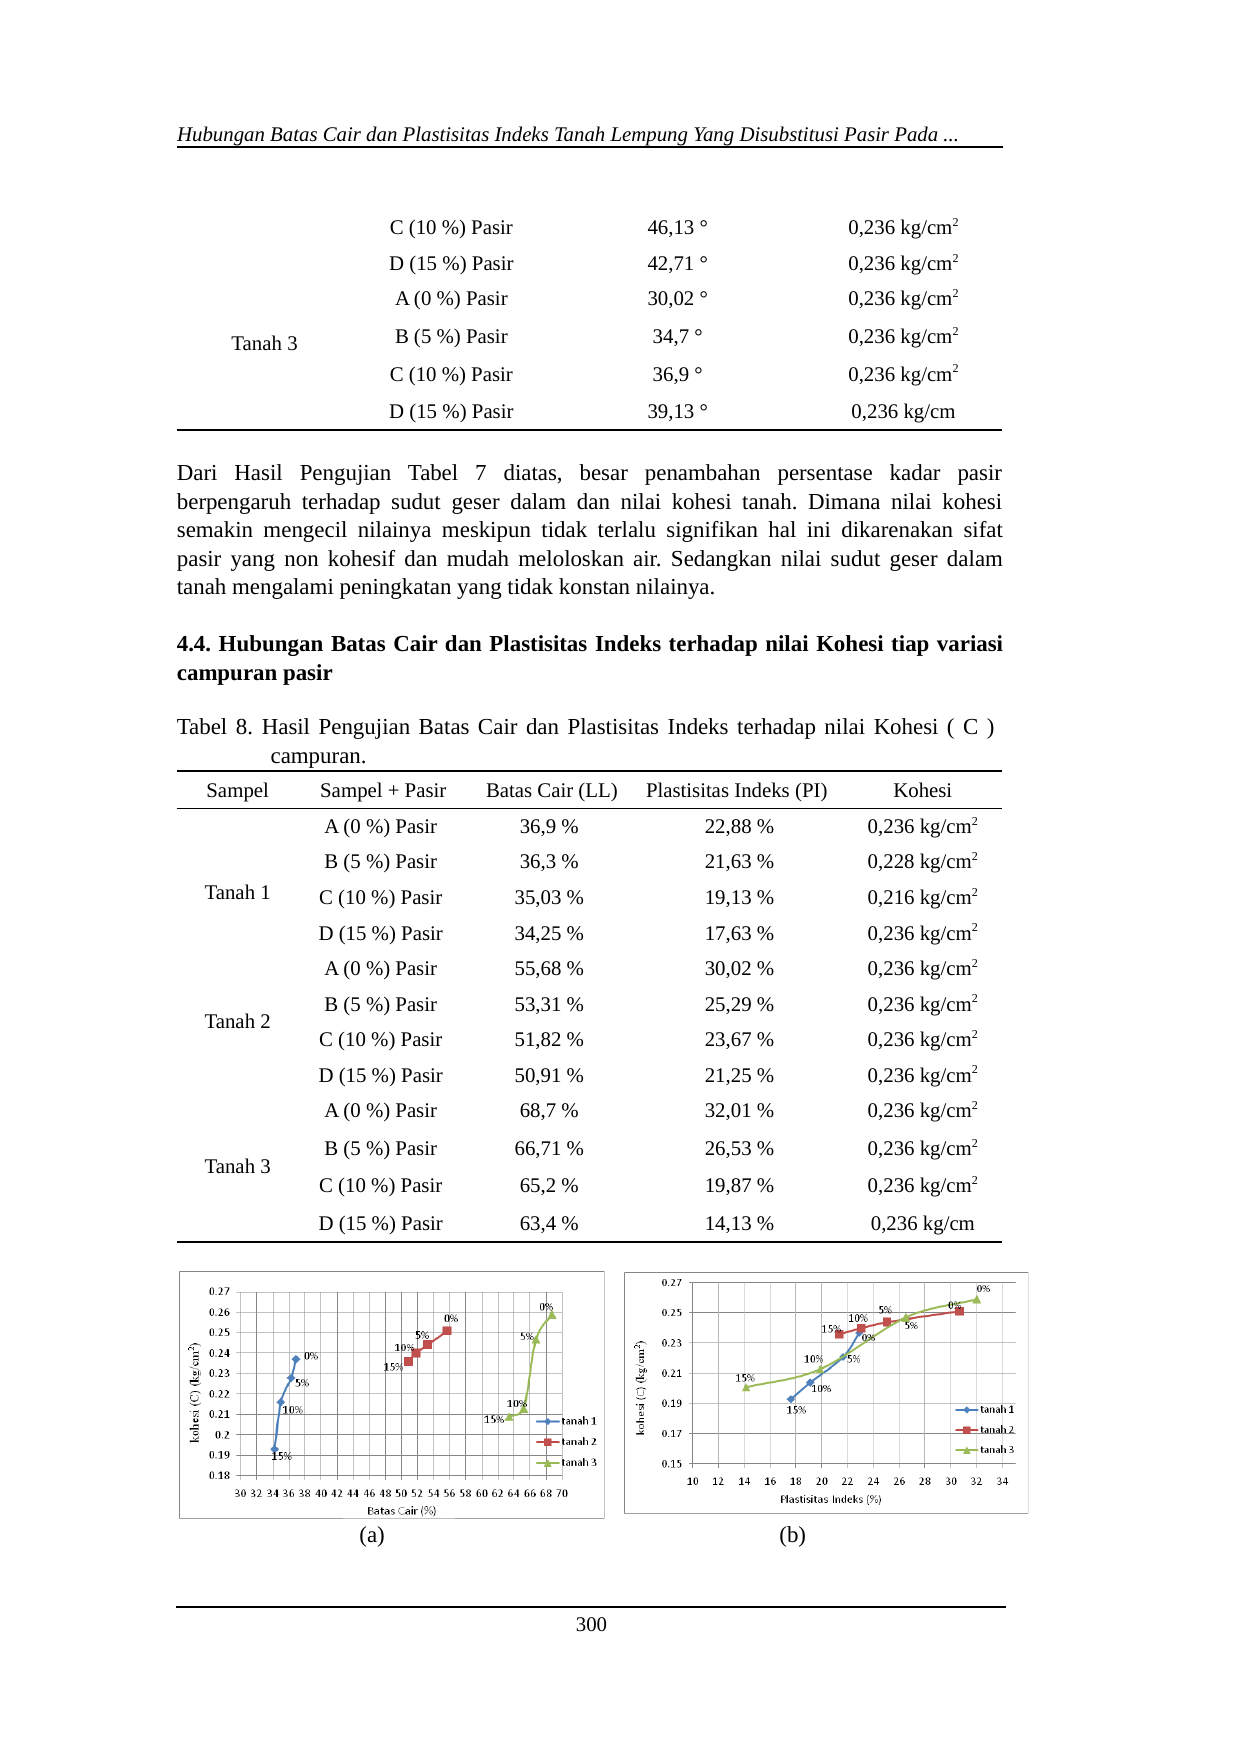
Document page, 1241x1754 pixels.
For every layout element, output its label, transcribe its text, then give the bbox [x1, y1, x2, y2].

table_header Sampel [177, 772, 298, 808]
table_cell 63,4 % [468, 1203, 636, 1241]
table_cell 0,236 kg/cm2 [843, 1057, 1002, 1092]
table_cell A (0 %) Pasir [298, 950, 468, 986]
table_cell 36,3 % [468, 844, 636, 879]
table_cell C (10 %) Pasir [352, 210, 555, 245]
table_cell 35,03 % [468, 879, 636, 915]
table_cell D (15 %) Pasir [352, 245, 555, 281]
table_cell D (15 %) Pasir [298, 1203, 468, 1241]
table_cell 68,7 % [468, 1093, 636, 1128]
text Tabel 8. Hasil Pengujian Batas Cair dan Plastisitas Indeks terhadap nilai Kohesi ( C ) campuran. [177, 713, 1004, 768]
table_cell C (10 %) Pasir [298, 879, 468, 915]
table_cell 65,2 % [468, 1166, 636, 1203]
table_cell 0,236 kg/cm2 [843, 915, 1002, 950]
table_cell 0,236 kg/cm2 [843, 986, 1002, 1021]
table_cell A (0 %) Pasir [298, 809, 468, 843]
table_cell 0,236 kg/cm [805, 391, 1002, 429]
table_cell 22,88 % [636, 809, 843, 843]
table_cell B (5 %) Pasir [298, 1128, 468, 1166]
table_cell 39,13 ° [555, 391, 805, 429]
table_cell 32,01 % [636, 1093, 843, 1128]
table_cell B (5 %) Pasir [298, 986, 468, 1021]
table_cell 21,63 % [636, 844, 843, 879]
table_cell Tanah 3 [177, 1093, 298, 1241]
table_cell C (10 %) Pasir [352, 354, 555, 391]
table_cell 0,228 kg/cm2 [843, 844, 1002, 879]
table_cell 0,236 kg/cm [843, 1203, 1002, 1241]
table_cell 17,63 % [636, 915, 843, 950]
table_cell Tanah 3 [177, 281, 352, 429]
table_cell 25,29 % [636, 986, 843, 1021]
text Dari Hasil Pengujian Tabel 7 diatas, besar penambahan persentase kadar pasir berpengaruh terhadap sudut geser dalam dan nilai kohesi tanah. Dimana nilai kohesi semakin mengecil nilainya meskipun tidak terlalu signifikan hal ini dikarenakan sifat pasir yang non kohesif dan mudah meloloskan air. Sedangkan nilai sudut geser dalam tanah mengalami peningkatan yang tidak konstan nilainya. [177, 459, 1004, 599]
table_header Sampel + Pasir [298, 772, 468, 808]
table_cell C (10 %) Pasir [298, 1021, 468, 1057]
table_cell 0,236 kg/cm2 [805, 281, 1002, 316]
table_cell D (15 %) Pasir [298, 915, 468, 950]
table_cell 30,02 ° [555, 281, 805, 316]
table_cell [177, 210, 352, 281]
table_cell 0,236 kg/cm2 [805, 210, 1002, 245]
table_cell 36,9 ° [555, 354, 805, 391]
table_cell 0,236 kg/cm2 [843, 950, 1002, 986]
table_cell 21,25 % [636, 1057, 843, 1092]
table_cell 0,236 kg/cm2 [805, 354, 1002, 391]
table_cell 19,87 % [636, 1166, 843, 1203]
table_cell 0,236 kg/cm2 [843, 1093, 1002, 1128]
table_cell 55,68 % [468, 950, 636, 986]
table_cell 23,67 % [636, 1021, 843, 1057]
text (a) (b) [177, 1271, 1004, 1547]
table_header Plastisitas Indeks (PI) [636, 772, 843, 808]
table_header Batas Cair (LL) [468, 772, 636, 808]
table_cell Tanah 2 [177, 950, 298, 1092]
table_cell 14,13 % [636, 1203, 843, 1241]
table_cell 46,13 ° [555, 210, 805, 245]
table_cell B (5 %) Pasir [298, 844, 468, 879]
table_cell 0,216 kg/cm2 [843, 879, 1002, 915]
table_cell Tanah 1 [177, 809, 298, 950]
table_cell 42,71 ° [555, 245, 805, 281]
text 4.4. Hubungan Batas Cair dan Plastisitas Indeks terhadap nilai Kohesi tiap variasi campuran pasir [177, 630, 1004, 685]
table_cell C (10 %) Pasir [298, 1166, 468, 1203]
table_cell 34,25 % [468, 915, 636, 950]
table_cell 0,236 kg/cm2 [805, 316, 1002, 354]
table_cell 0,236 kg/cm2 [843, 1166, 1002, 1203]
table_cell D (15 %) Pasir [298, 1057, 468, 1092]
table_cell B (5 %) Pasir [352, 316, 555, 354]
table_cell A (0 %) Pasir [298, 1093, 468, 1128]
table_cell 50,91 % [468, 1057, 636, 1092]
table_cell 0,236 kg/cm2 [843, 1128, 1002, 1166]
table_header Kohesi [843, 772, 1002, 808]
table_cell 0,236 kg/cm2 [843, 809, 1002, 843]
table_cell 36,9 % [468, 809, 636, 843]
table_cell 26,53 % [636, 1128, 843, 1166]
table_cell 0,236 kg/cm2 [805, 245, 1002, 281]
table_cell A (0 %) Pasir [352, 281, 555, 316]
table_cell 51,82 % [468, 1021, 636, 1057]
table_cell 30,02 % [636, 950, 843, 986]
table_cell 53,31 % [468, 986, 636, 1021]
table_cell 34,7 ° [555, 316, 805, 354]
table_cell 19,13 % [636, 879, 843, 915]
table_cell D (15 %) Pasir [352, 391, 555, 429]
table_cell 66,71 % [468, 1128, 636, 1166]
table_cell 0,236 kg/cm2 [843, 1021, 1002, 1057]
